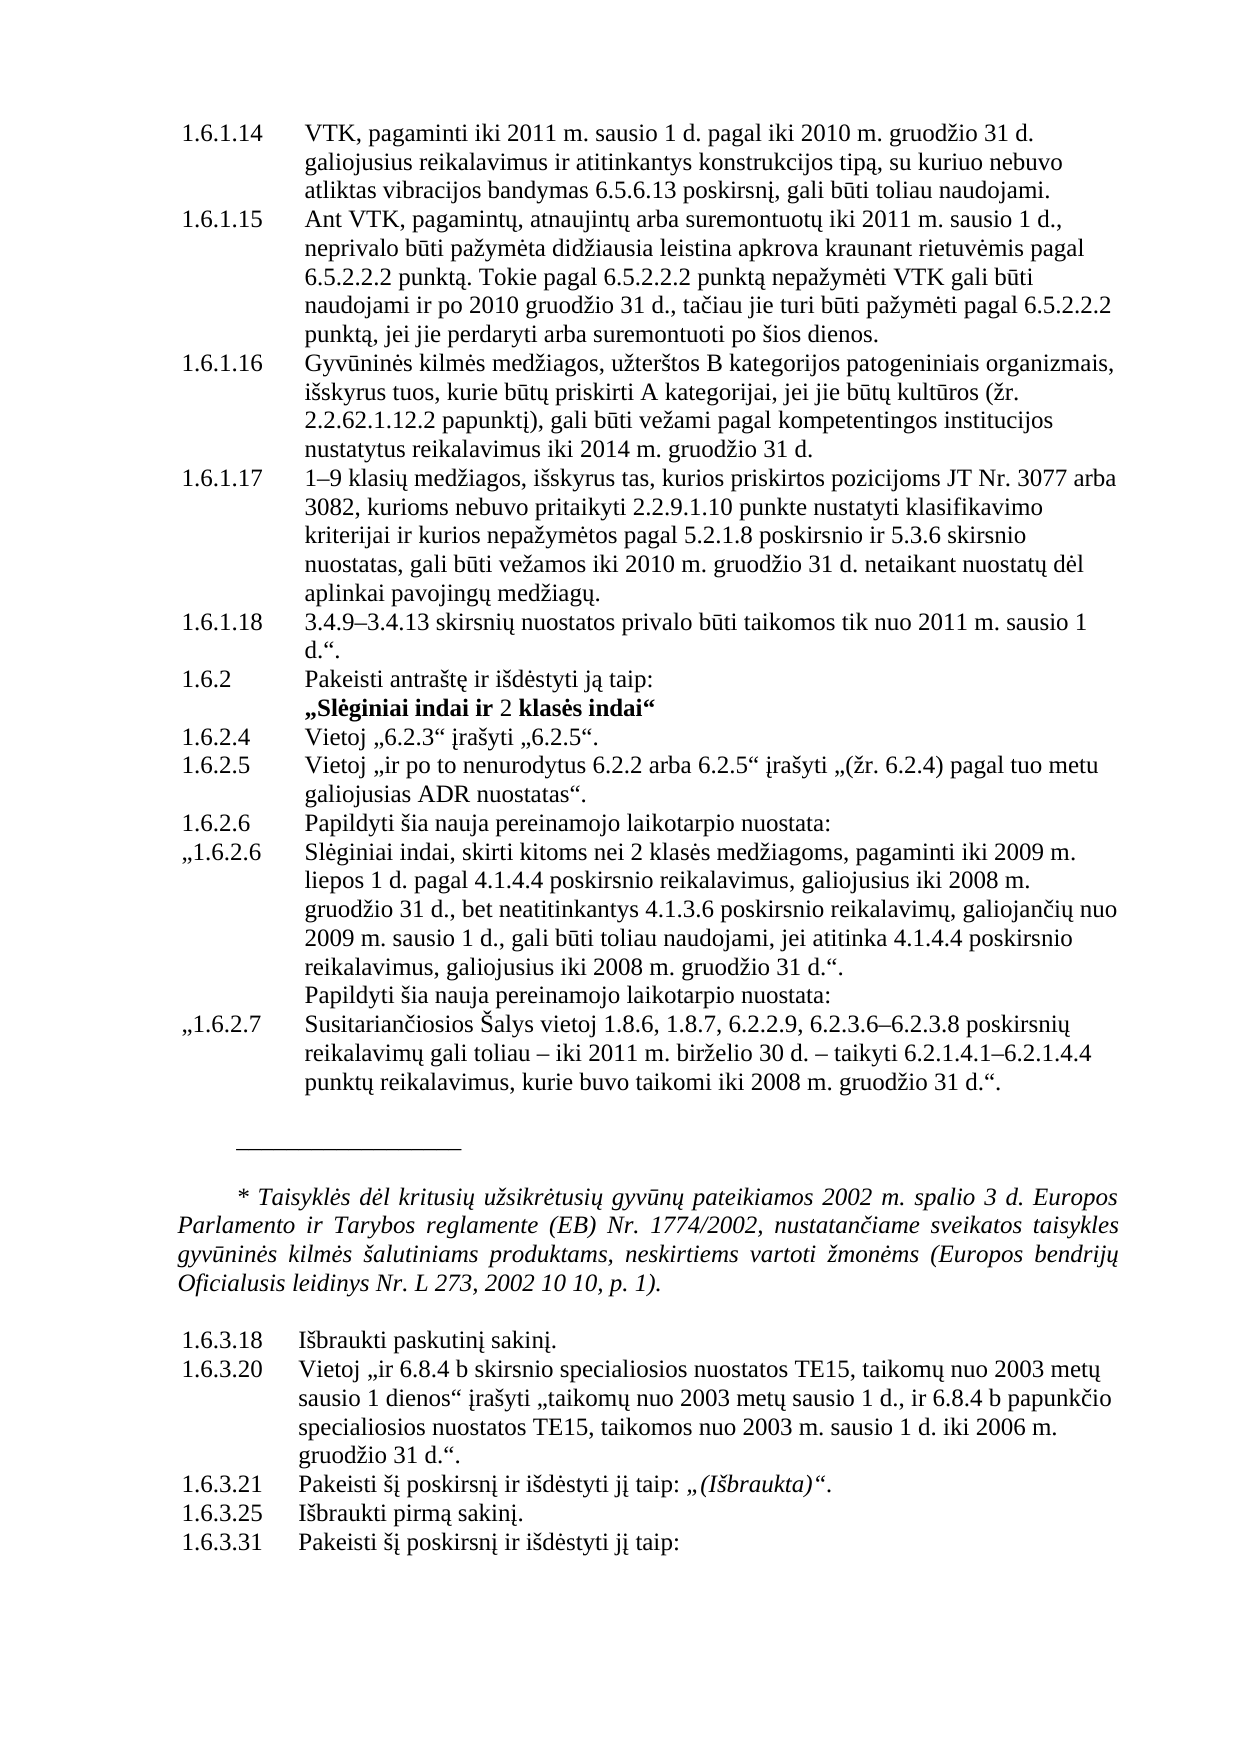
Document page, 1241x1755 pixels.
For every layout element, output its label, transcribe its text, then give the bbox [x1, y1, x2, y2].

text * Taisyklės dėl kritusių užsikrėtusių gyvūnų pateikiamos 2002 m. spalio 3 d. Europos Parlamento ir Tarybos reglamente (EB) Nr. 1774/2002, nustatančiame sveikatos taisykles gyvūninės kilmės šalutiniams produktams, neskirtiems vartoti žmonėms (Europos bendrijų Oficialusis leidinys Nr. L 273, 2002 10 10, p. 1). [177, 1182, 1122, 1297]
table_header 1.6.3.18 [177, 1326, 294, 1354]
table_cell 1.6.3.20 [177, 1354, 294, 1469]
table_cell Susitariančiosios Šalys vietoj 1.8.6, 1.8.7, 6.2.2.9, 6.2.3.6–6.2.3.8 poskirsnių reikalavimų gali toliau – iki 2011 m. birželio 30 d. – taikyti 6.2.1.4.1–6.2.1.4.4 punktų reikalavimus, kurie buvo taikomi iki 2008 m. gruodžio 31 d.“. [300, 1009, 1122, 1096]
table_cell 1.6.2 [177, 664, 300, 722]
table_cell 1.6.3.31 [177, 1527, 294, 1556]
table_cell 1.6.2.5 [177, 751, 300, 808]
table_cell Gyvūninės kilmės medžiagos, užterštos B kategorijos patogeniniais organizmais, išskyrus tuos, kurie būtų priskirti A kategorijai, jei jie būtų kultūros (žr. 2.2.62.1.12.2 papunktį), gali būti vežami pagal kompetentingos institucijos nustatytus reikalavimus iki 2014 m. gruodžio 31 d. [300, 348, 1122, 463]
table_cell „1.6.2.7 [177, 1009, 300, 1096]
table_cell 1.6.1.16 [177, 348, 300, 463]
table_cell 1.6.1.18 [177, 607, 300, 664]
table_cell Vietoj „ir 6.8.4 b skirsnio specialiosios nuostatos TE15, taikomų nuo 2003 metų sausio 1 dienos“ įrašyti „taikomų nuo 2003 metų sausio 1 d., ir 6.8.4 b papunkčio specialiosios nuostatos TE15, taikomos nuo 2003 m. sausio 1 d. iki 2006 m. gruodžio 31 d.“. [294, 1354, 1122, 1469]
table_header Išbraukti paskutinį sakinį. [294, 1326, 1122, 1354]
table_cell Pakeisti šį poskirsnį ir išdėstyti jį taip: [294, 1527, 1122, 1556]
table_cell Ant VTK, pagamintų, atnaujintų arba suremontuotų iki 2011 m. sausio 1 d., neprivalo būti pažymėta didžiausia leistina apkrova kraunant rietuvėmis pagal 6.5.2.2.2 punktą. Tokie pagal 6.5.2.2.2 punktą nepažymėti VTK gali būti naudojami ir po 2010 gruodžio 31 d., tačiau jie turi būti pažymėti pagal 6.5.2.2.2 punktą, jei jie perdaryti arba suremontuoti po šios dienos. [300, 204, 1122, 348]
table_cell Vietoj „ir po to nenurodytus 6.2.2 arba 6.2.5“ įrašyti „(žr. 6.2.4) pagal tuo metu galiojusias ADR nuostatas“. [300, 751, 1122, 808]
table_cell Pakeisti šį poskirsnį ir išdėstyti jį taip: „(Išbraukta)“. [294, 1469, 1122, 1498]
table_cell Vietoj „6.2.3“ įrašyti „6.2.5“. [300, 722, 1122, 751]
table_cell 1.6.2.4 [177, 722, 300, 751]
table_cell Pakeisti antraštę ir išdėstyti ją taip: „Slėginiai indai ir 2 klasės indai“ [300, 664, 1122, 722]
table_cell Papildyti šia nauja pereinamojo laikotarpio nuostata: [300, 808, 1122, 837]
table_cell Papildyti šia nauja pereinamojo laikotarpio nuostata: [300, 981, 1122, 1009]
table_cell 1.6.3.25 [177, 1498, 294, 1527]
table_cell 1.6.2.6 [177, 808, 300, 837]
table_cell [177, 981, 300, 1009]
table_cell VTK, pagaminti iki 2011 m. sausio 1 d. pagal iki 2010 m. gruodžio 31 d. galiojusius reikalavimus ir atitinkantys konstrukcijos tipą, su kuriuo nebuvo atliktas vibracijos bandymas 6.5.6.13 poskirsnį, gali būti toliau naudojami. [300, 118, 1122, 204]
table_cell 1–9 klasių medžiagos, išskyrus tas, kurios priskirtos pozicijoms JT Nr. 3077 arba 3082, kurioms nebuvo pritaikyti 2.2.9.1.10 punkte nustatyti klasifikavimo kriterijai ir kurios nepažymėtos pagal 5.2.1.8 poskirsnio ir 5.3.6 skirsnio nuostatas, gali būti vežamos iki 2010 m. gruodžio 31 d. netaikant nuostatų dėl aplinkai pavojingų medžiagų. [300, 463, 1122, 607]
table_cell „1.6.2.6 [177, 837, 300, 981]
text __________________ [177, 1124, 1122, 1153]
table_cell 1.6.1.15 [177, 204, 300, 348]
table_cell 3.4.9–3.4.13 skirsnių nuostatos privalo būti taikomos tik nuo 2011 m. sausio 1 d.“. [300, 607, 1122, 664]
table_cell 1.6.3.21 [177, 1469, 294, 1498]
table_cell 1.6.1.14 [177, 118, 300, 204]
table_cell Išbraukti pirmą sakinį. [294, 1498, 1122, 1527]
table_cell 1.6.1.17 [177, 463, 300, 607]
table_cell Slėginiai indai, skirti kitoms nei 2 klasės medžiagoms, pagaminti iki 2009 m. liepos 1 d. pagal 4.1.4.4 poskirsnio reikalavimus, galiojusius iki 2008 m. gruodžio 31 d., bet neatitinkantys 4.1.3.6 poskirsnio reikalavimų, galiojančių nuo 2009 m. sausio 1 d., gali būti toliau naudojami, jei atitinka 4.1.4.4 poskirsnio reikalavimus, galiojusius iki 2008 m. gruodžio 31 d.“. [300, 837, 1122, 981]
